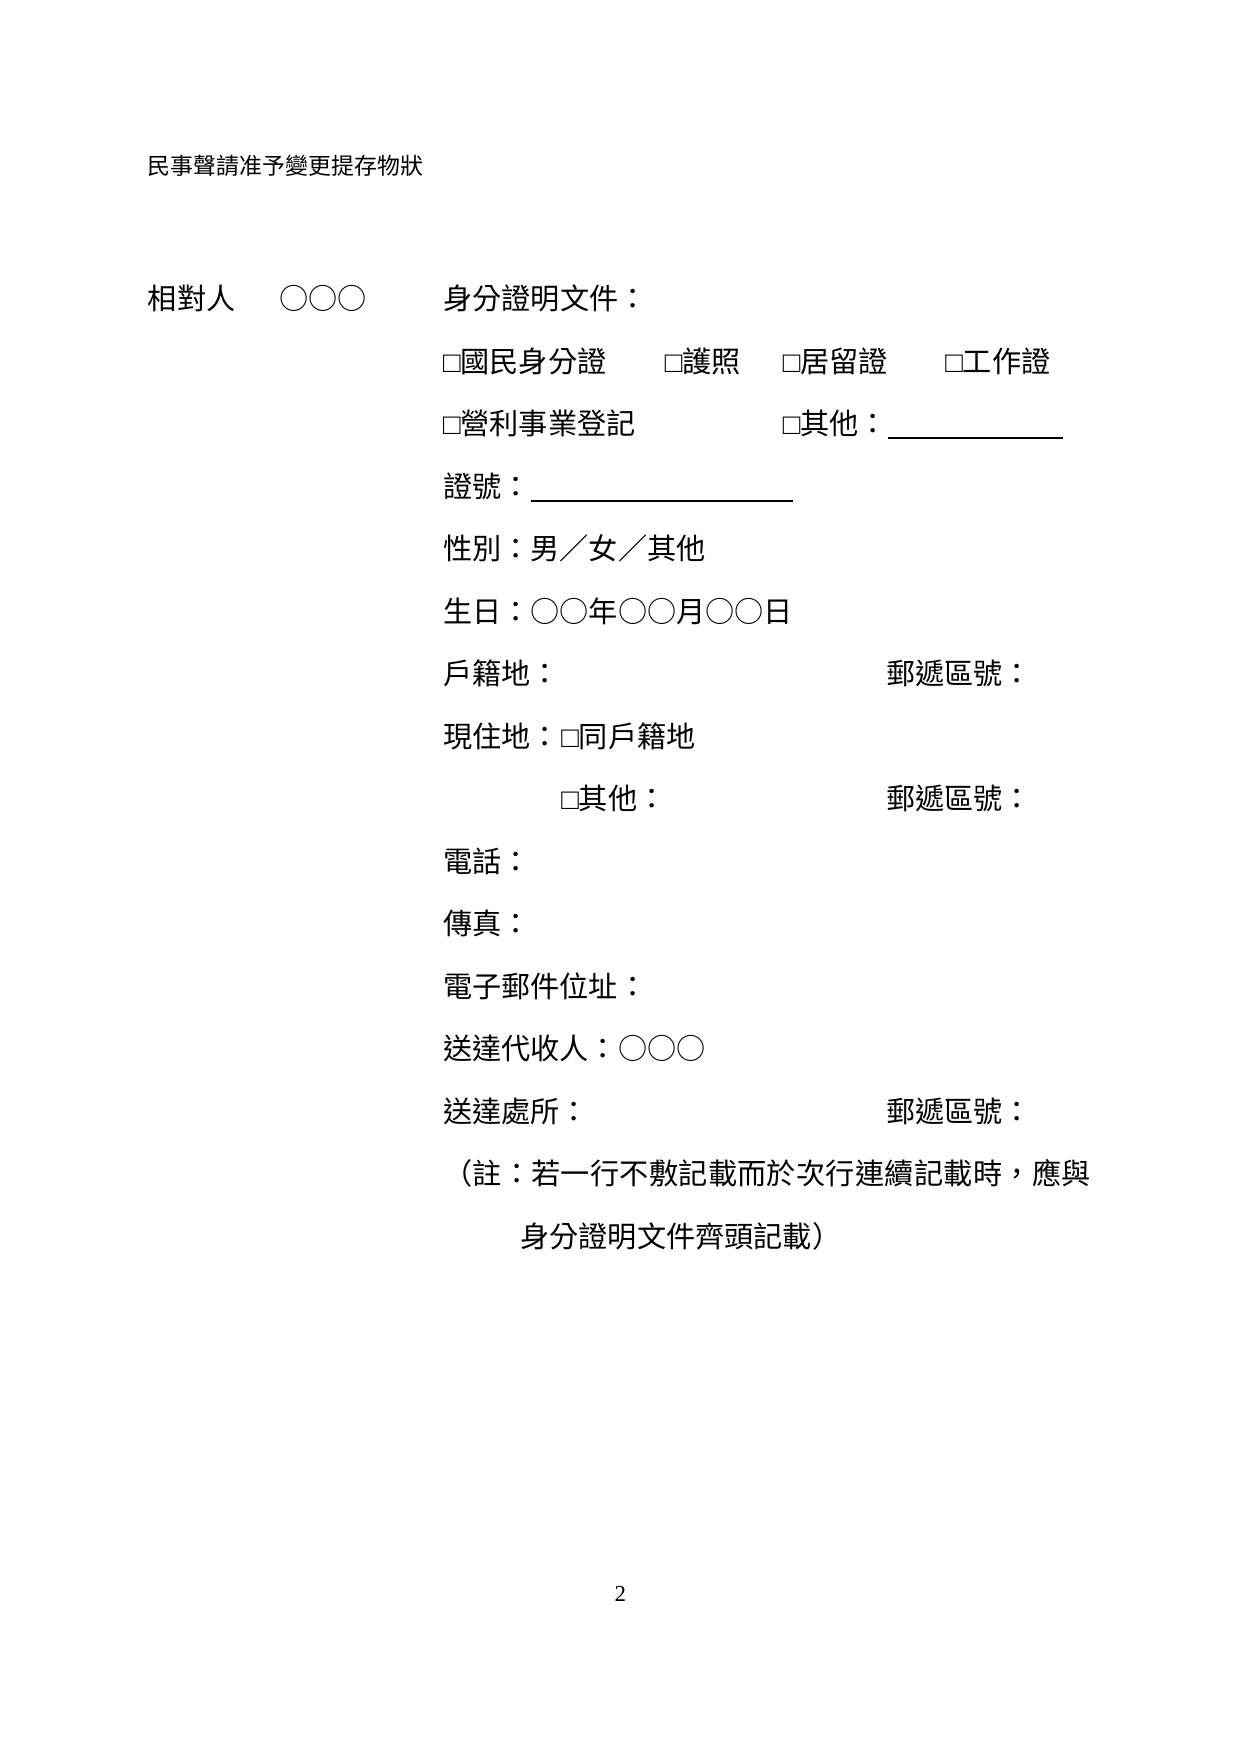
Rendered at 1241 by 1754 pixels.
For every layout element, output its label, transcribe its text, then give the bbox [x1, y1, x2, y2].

text □其他： 郵遞區號： [443, 755, 1092, 818]
text 電話： [443, 818, 1092, 880]
text 電子郵件位址： [443, 943, 1092, 1005]
text 戶籍地： 郵遞區號： [443, 630, 1092, 693]
text □國民身分證 □護照 □居留證 □工作證 [443, 318, 1092, 380]
text 現住地： □同戶籍地 [443, 693, 1092, 755]
text 性別：男∕女∕其他 [443, 505, 1092, 568]
text □營利事業登記 □其他： [443, 380, 1092, 443]
text 傳真： [443, 880, 1092, 943]
text 相對人 ○○○ 身分證明文件： [148, 255, 1092, 318]
text 送達處所： 郵遞區號： [443, 1068, 1092, 1130]
text 證號： [443, 443, 1092, 505]
text 生日：○○年○○月○○日 [443, 568, 1092, 630]
text （註：若一行不敷記載而於次行連續記載時，應與身分證明文件齊頭記載） [443, 1130, 1092, 1255]
text 送達代收人：○○○ [443, 1005, 1092, 1068]
